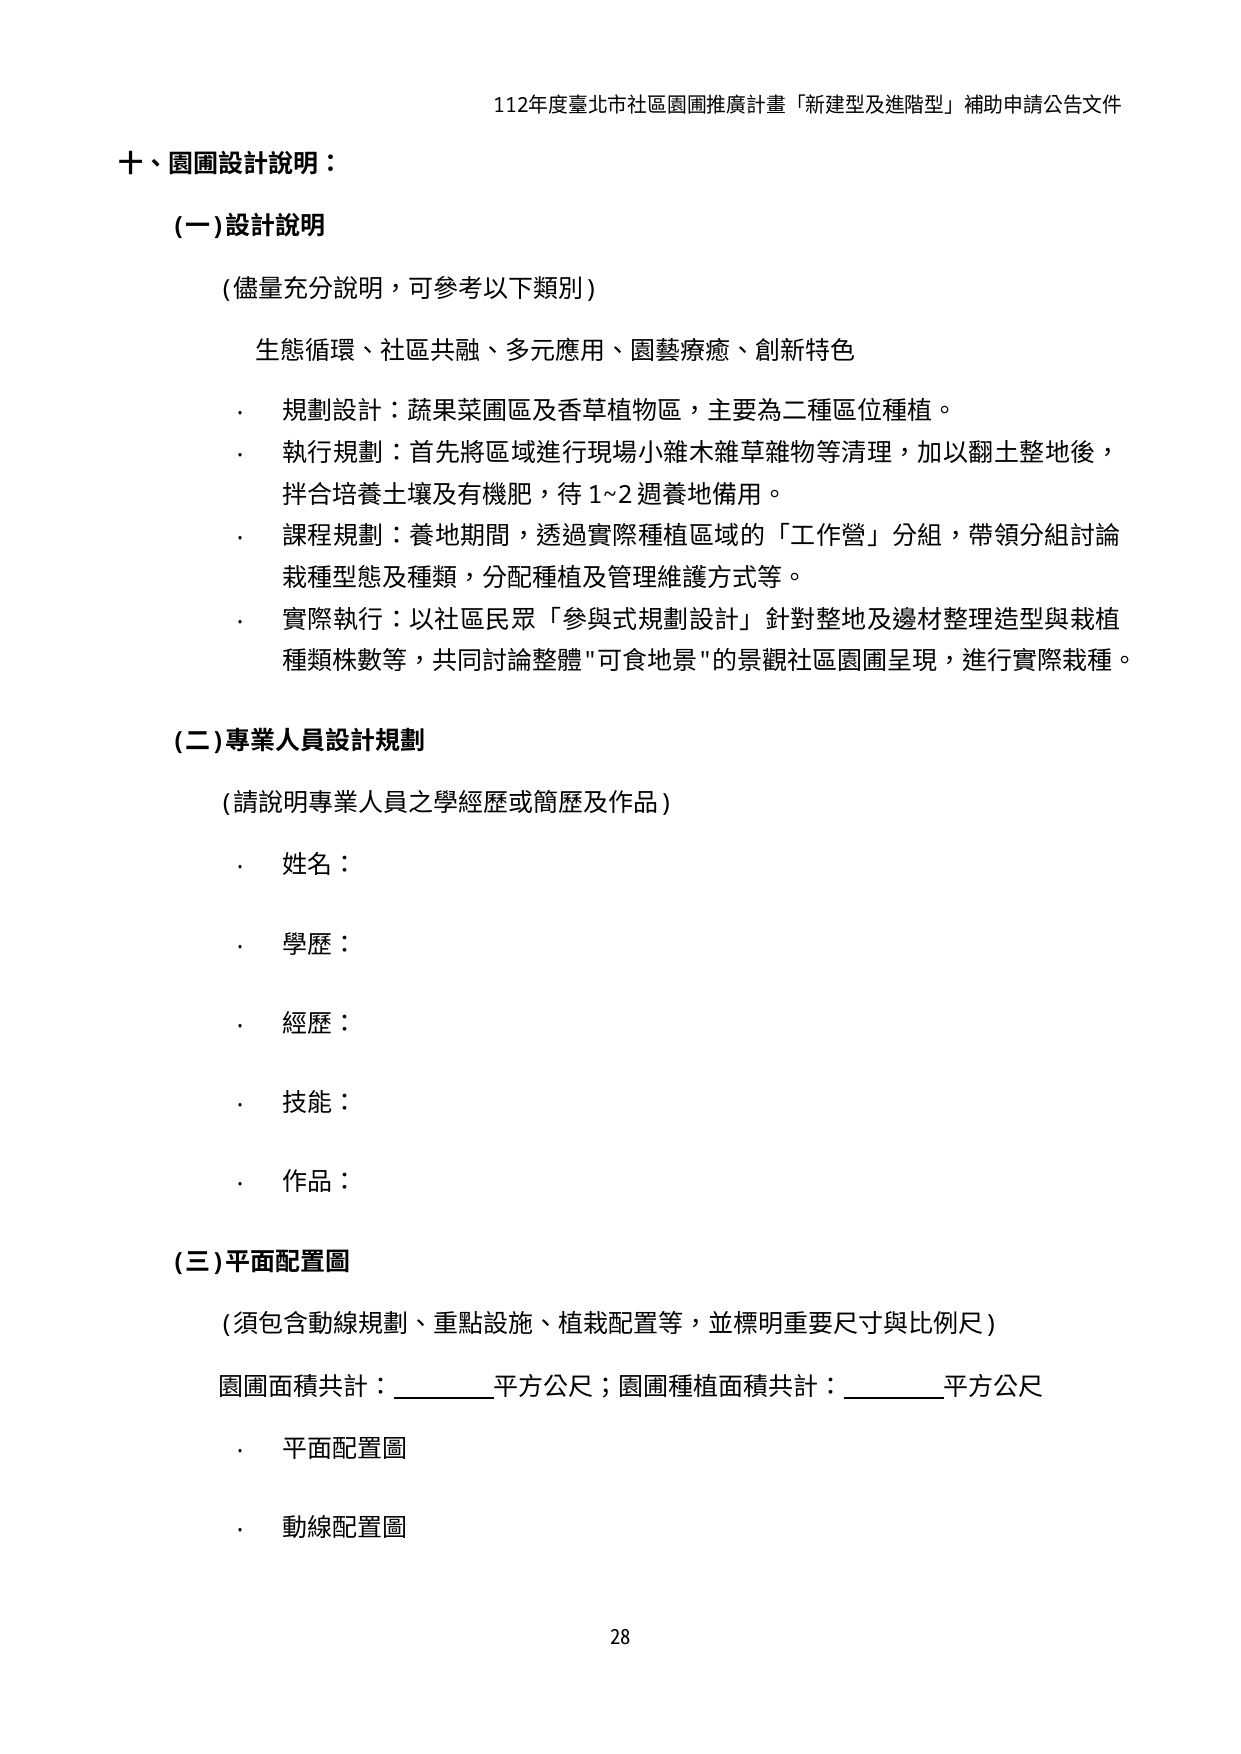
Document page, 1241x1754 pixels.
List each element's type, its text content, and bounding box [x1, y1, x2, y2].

list 作品： [232, 1157, 1122, 1199]
text 園圃面積共計： 平方公尺；園圃種植面積共計： 平方公尺 [219, 1343, 1122, 1405]
list 執行規劃：首先將區域進行現場小雜木雜草雜物等清理，加以翻土整地後，拌合培養土壤及有機肥，待1~2週養地備用。 [232, 428, 1122, 511]
text 十、園圃設計說明： [118, 120, 1122, 182]
list 平面配置圖 [232, 1424, 1122, 1466]
text (須包含動線規劃、重點設施、植栽配置等，並標明重要尺寸與比例尺) [219, 1280, 1122, 1343]
list 課程規劃：養地期間，透過實際種植區域的「工作營」分組，帶領分組討論栽種型態及種類，分配種植及管理維護方式等。 [232, 511, 1122, 595]
list 學歷： [232, 920, 1122, 961]
text 生態循環、社區共融、多元應用、園藝療癒、創新特色 [256, 326, 1122, 368]
list 實際執行：以社區民眾「參與式規劃設計」針對整地及邊材整理造型與栽植種類株數等，共同討論整體"可食地景"的景觀社區園圃呈現，進行實際栽種。 [232, 595, 1122, 678]
text (請說明專業人員之學經歷或簡歷及作品) [219, 759, 1122, 822]
list 姓名： [232, 841, 1122, 882]
list 規劃設計：蔬果菜圃區及香草植物區，主要為二種區位種植。 [232, 386, 1122, 428]
list 技能： [232, 1078, 1122, 1120]
list 經歷： [232, 999, 1122, 1041]
list 動線配置圖 [232, 1503, 1122, 1545]
text (一)設計說明 [171, 182, 1122, 245]
text (三)平面配置圖 [171, 1218, 1122, 1280]
text (二)專業人員設計規劃 [171, 697, 1122, 759]
text (儘量充分說明，可參考以下類別) [219, 245, 1122, 307]
